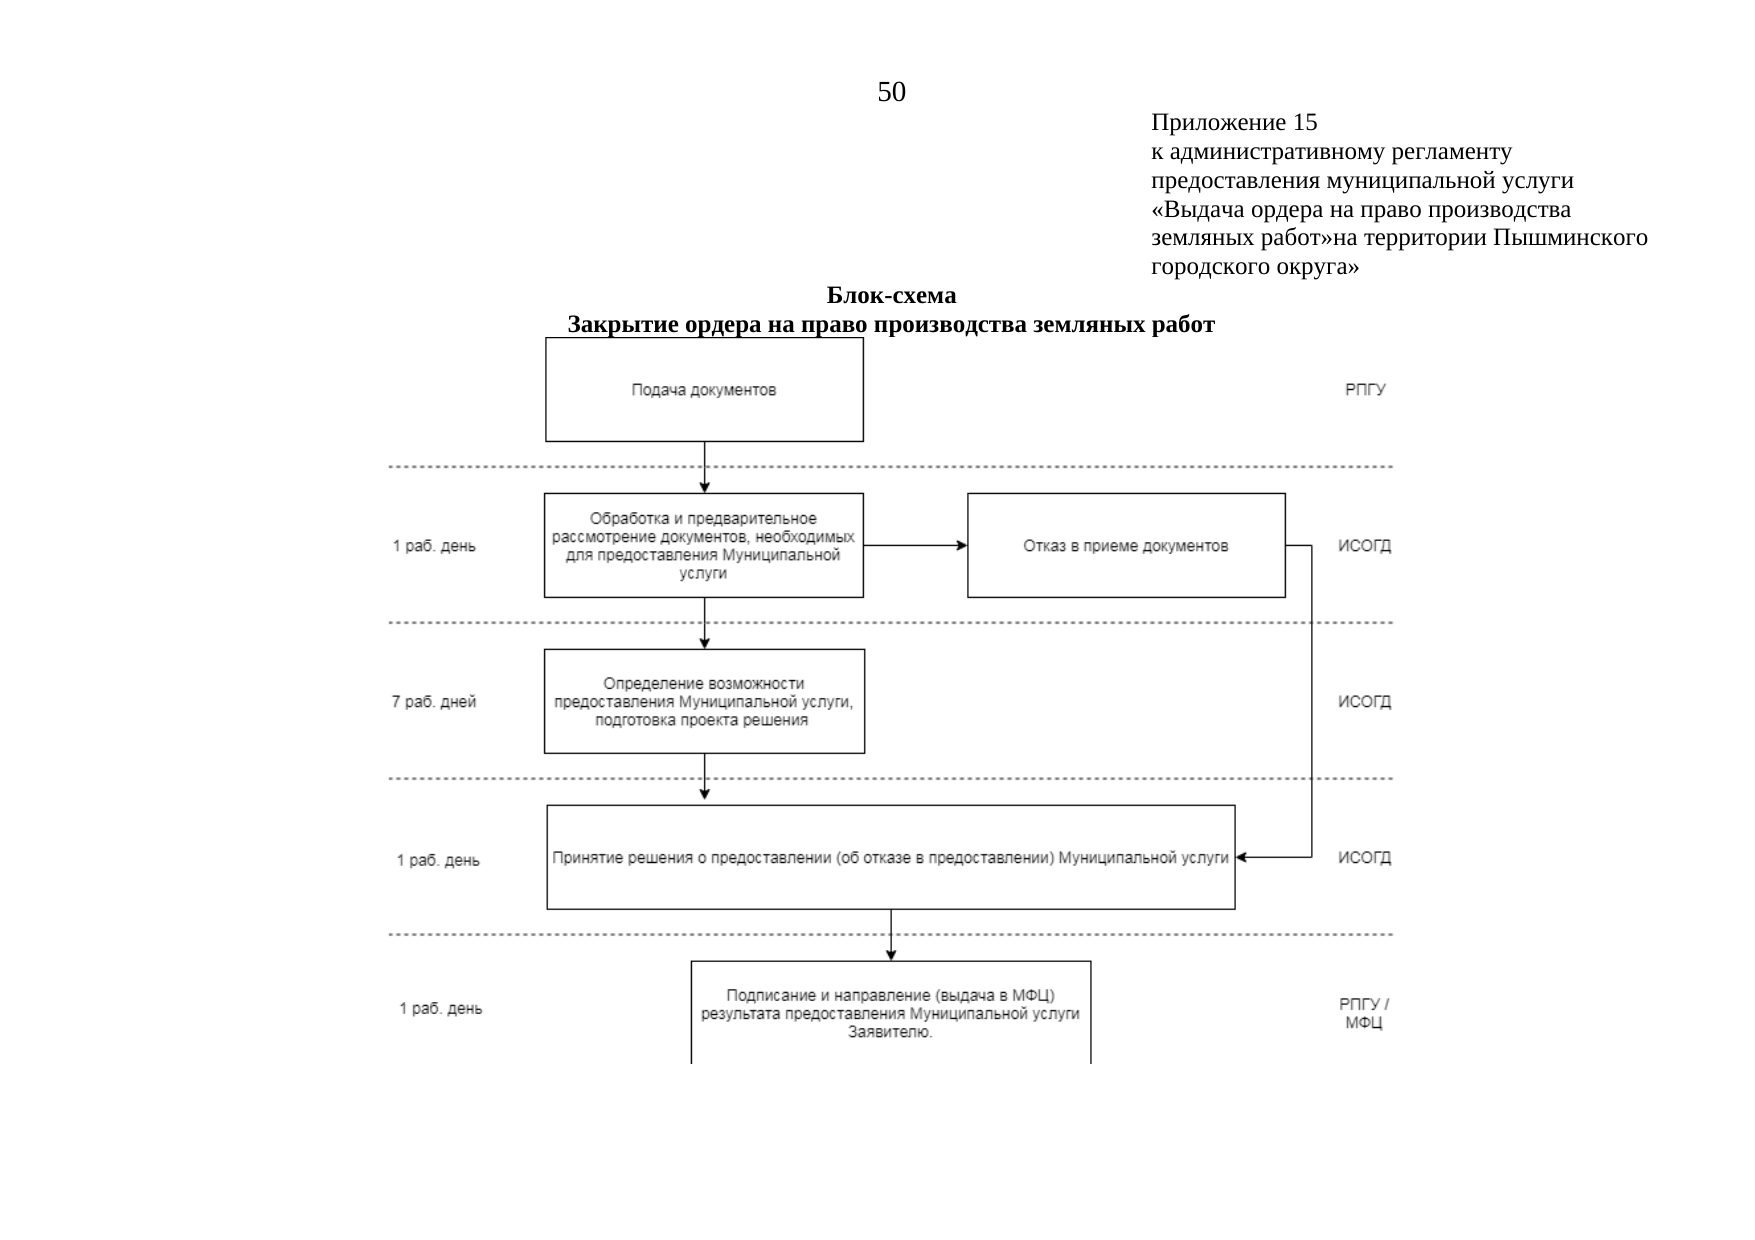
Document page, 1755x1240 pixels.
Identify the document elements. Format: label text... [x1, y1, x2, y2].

text Блок-схема [117, 280, 1666, 309]
text Закрытие ордера на право производства земляных работ [117, 309, 1666, 337]
text Приложение 15 [1151, 107, 1666, 136]
text к административному регламенту предоставления муниципальной услуги «Выдача ордера на право производства земляных работ»на территории Пышминского городского округа» [1151, 136, 1666, 280]
